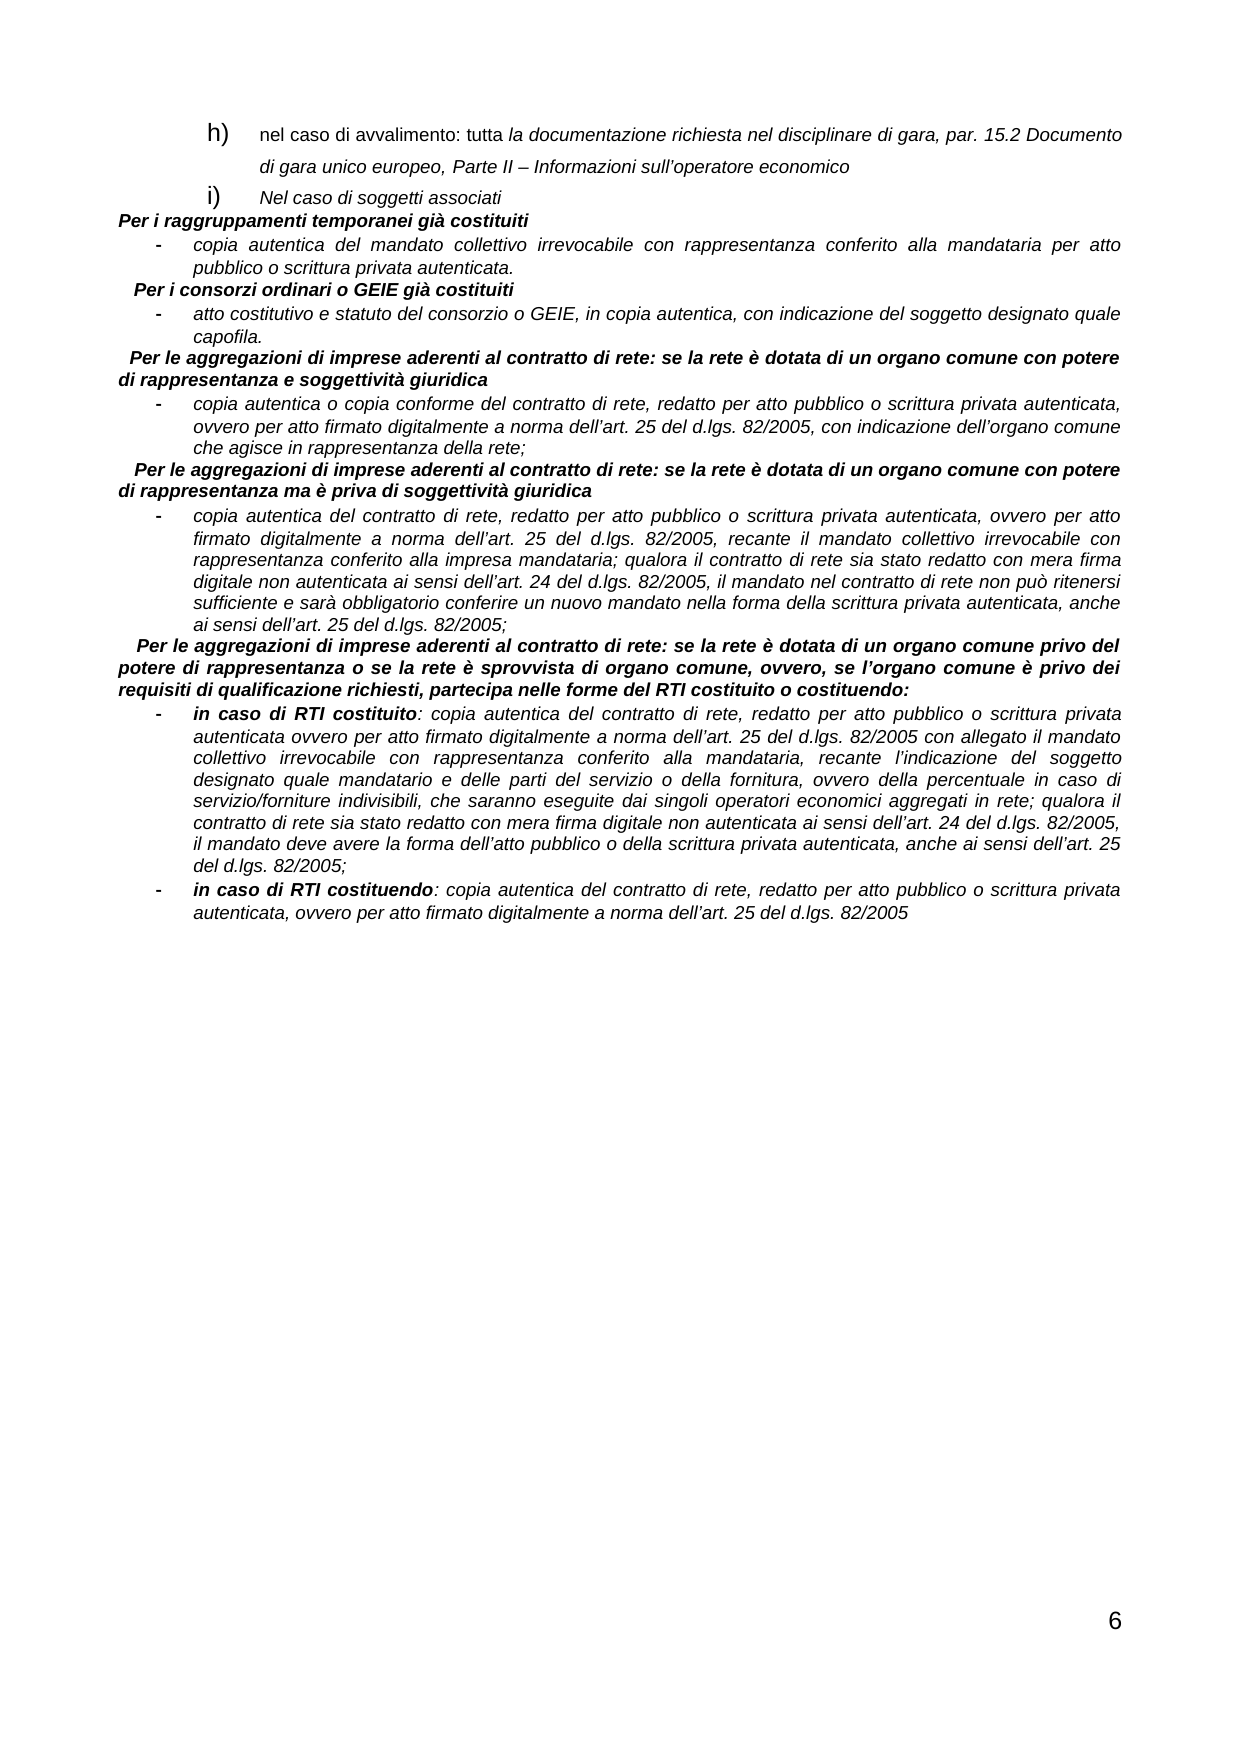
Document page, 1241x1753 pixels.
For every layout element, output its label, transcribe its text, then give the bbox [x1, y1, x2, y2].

text Per i raggruppamenti temporanei già costituiti [118, 210, 1122, 231]
text Per le aggregazioni di imprese aderenti al contratto di rete: se la rete è dotata di un organo comune con potere di rappresentanza ma è priva di soggettività giuridica [118, 459, 1122, 502]
list Nel caso di soggetti associati [207, 181, 1122, 210]
list atto costitutivo e statuto del consorzio o GEIE, in copia autentica, con indicazione del soggetto designato quale capofila. [156, 300, 1122, 347]
list copia autentica del contratto di rete, redatto per atto pubblico o scrittura privata autenticata, ovvero per atto firmato digitalmente a norma dell’art. 25 del d.lgs. 82/2005, recante il mandato collettivo irrevocabile con rappresentanza conferito alla impresa mandataria; qualora il contratto di rete sia stato redatto con mera firma digitale non autenticata ai sensi dell’art. 24 del d.lgs. 82/2005, il mandato nel contratto di rete non può ritenersi sufficiente e sarà obbligatorio conferire un nuovo mandato nella forma della scrittura privata autenticata, anche ai sensi dell’art. 25 del d.lgs. 82/2005; [156, 502, 1122, 635]
text Per i consorzi ordinari o GEIE già costituiti [118, 278, 1122, 300]
text Per le aggregazioni di imprese aderenti al contratto di rete: se la rete è dotata di un organo comune con potere di rappresentanza e soggettività giuridica [118, 347, 1122, 390]
list in caso di RTI costituendo: copia autentica del contratto di rete, redatto per atto pubblico o scrittura privata autenticata, ovvero per atto firmato digitalmente a norma dell’art. 25 del d.lgs. 82/2005 [156, 876, 1122, 923]
text Per le aggregazioni di imprese aderenti al contratto di rete: se la rete è dotata di un organo comune privo del potere di rappresentanza o se la rete è sprovvista di organo comune, ovvero, se l’organo comune è privo dei requisiti di qualificazione richiesti, partecipa nelle forme del RTI costituito o costituendo: [118, 635, 1122, 700]
list nel caso di avvalimento: tutta la documentazione richiesta nel disciplinare di gara, par. 15.2 Documento di gara unico europeo, Parte II – Informazioni sull’operatore economico [207, 118, 1122, 181]
list copia autentica del mandato collettivo irrevocabile con rappresentanza conferito alla mandataria per atto pubblico o scrittura privata autenticata. [156, 231, 1122, 278]
list in caso di RTI costituito: copia autentica del contratto di rete, redatto per atto pubblico o scrittura privata autenticata ovvero per atto firmato digitalmente a norma dell’art. 25 del d.lgs. 82/2005 con allegato il mandato collettivo irrevocabile con rappresentanza conferito alla mandataria, recante l’indicazione del soggetto designato quale mandatario e delle parti del servizio o della fornitura, ovvero della percentuale in caso di servizio/forniture indivisibili, che saranno eseguite dai singoli operatori economici aggregati in rete; qualora il contratto di rete sia stato redatto con mera firma digitale non autenticata ai sensi dell’art. 24 del d.lgs. 82/2005, il mandato deve avere la forma dell’atto pubblico o della scrittura privata autenticata, anche ai sensi dell’art. 25 del d.lgs. 82/2005; [156, 700, 1122, 876]
list copia autentica o copia conforme del contratto di rete, redatto per atto pubblico o scrittura privata autenticata, ovvero per atto firmato digitalmente a norma dell’art. 25 del d.lgs. 82/2005, con indicazione dell’organo comune che agisce in rappresentanza della rete; [156, 390, 1122, 459]
